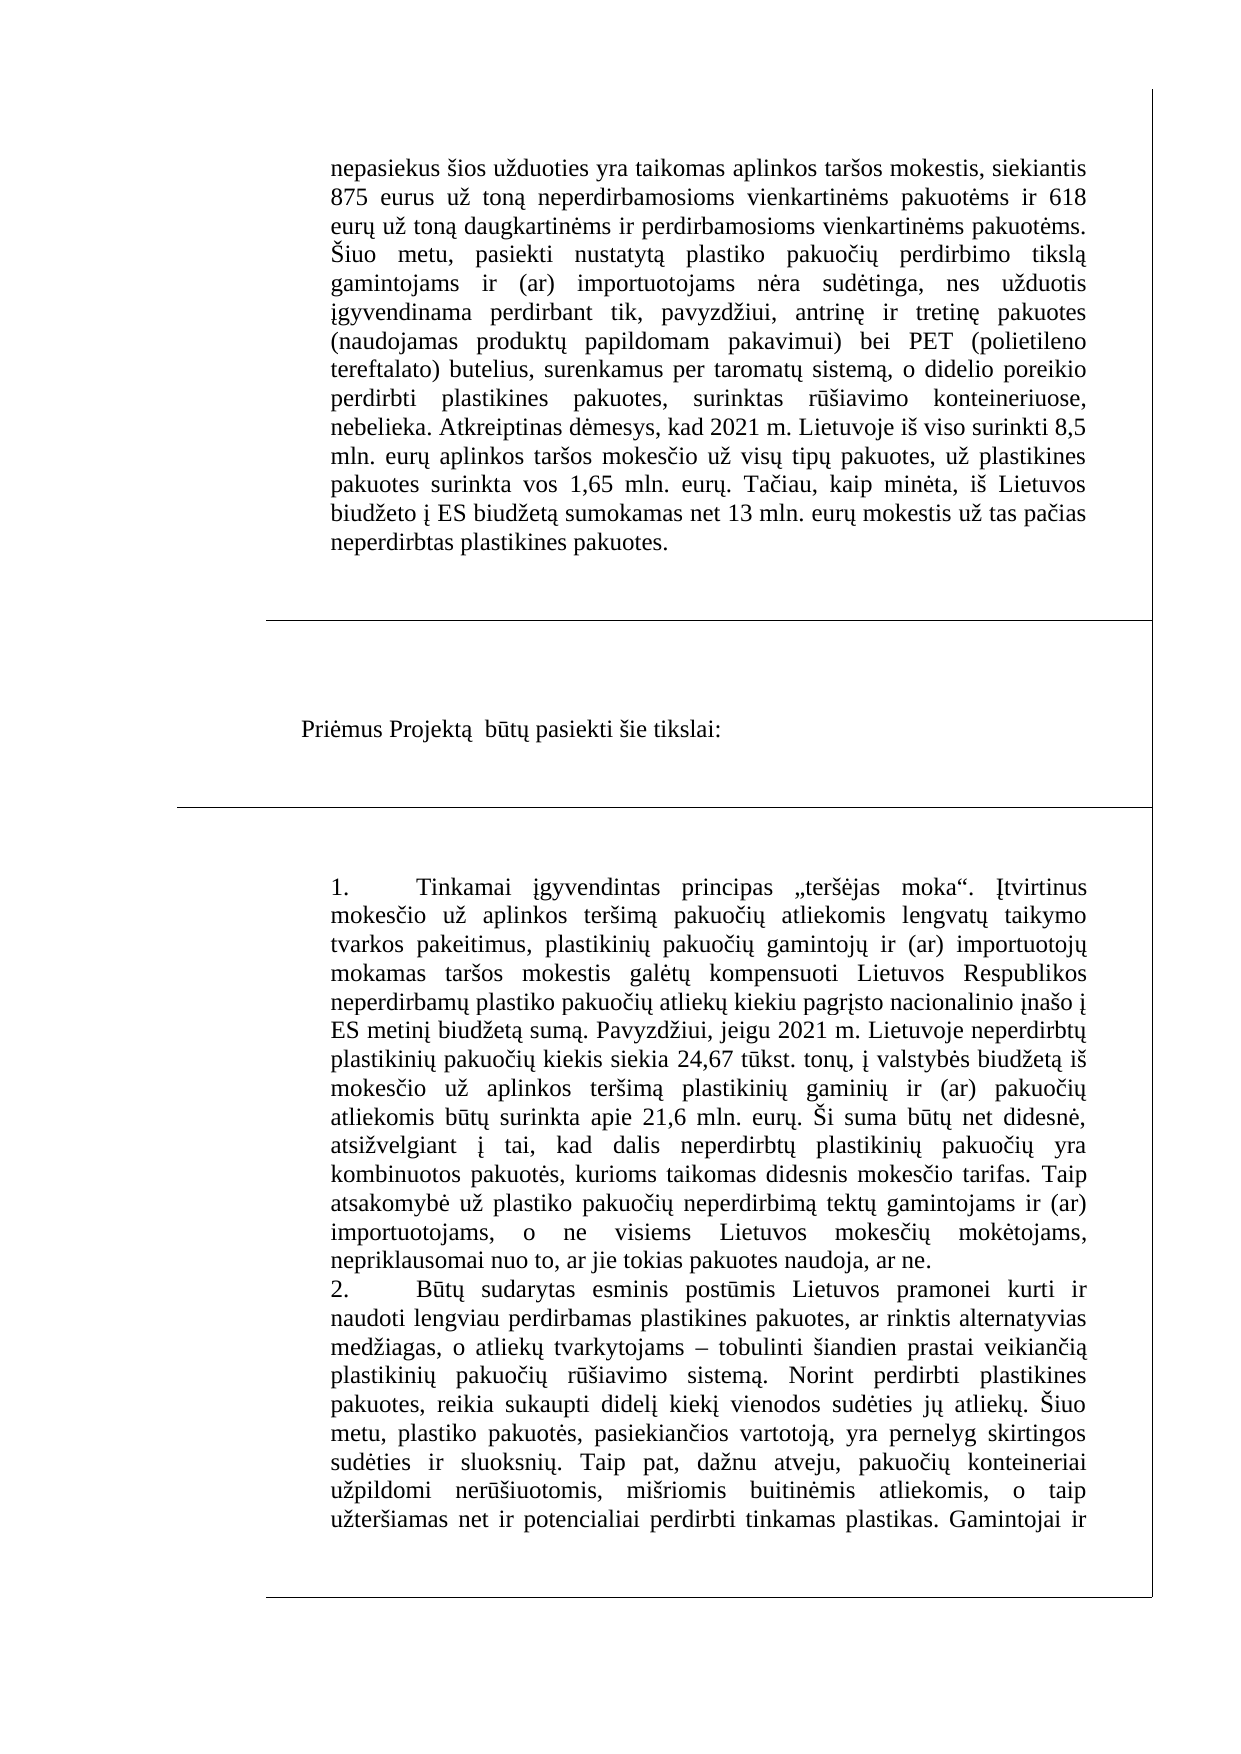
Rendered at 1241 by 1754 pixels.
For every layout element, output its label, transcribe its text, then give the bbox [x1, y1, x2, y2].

list Tinkamai įgyvendintas principas „teršėjas moka“. Įtvirtinus mokesčio už aplinkos teršimą pakuočių atliekomis lengvatų taikymo tvarkos pakeitimus, plastikinių pakuočių gamintojų ir (ar) importuotojų mokamas taršos mokestis galėtų kompensuoti Lietuvos Respublikos neperdirbamų plastiko pakuočių atliekų kiekiu pagrįsto nacionalinio įnašo į ES metinį biudžetą sumą. Pavyzdžiui, jeigu 2021 m. Lietuvoje neperdirbtų plastikinių pakuočių kiekis siekia 24,67 tūkst. tonų, į valstybės biudžetą iš mokesčio už aplinkos teršimą plastikinių gaminių ir (ar) pakuočių atliekomis būtų surinkta apie 21,6 mln. eurų. Ši suma būtų net didesnė, atsižvelgiant į tai, kad dalis neperdirbtų plastikinių pakuočių yra kombinuotos pakuotės, kurioms taikomas didesnis mokesčio tarifas. Taip atsakomybė už plastiko pakuočių neperdirbimą tektų gamintojams ir (ar) importuotojams, o ne visiems Lietuvos mokesčių mokėtojams, nepriklausomai nuo to, ar jie tokias pakuotes naudoja, ar ne. [266, 807, 1152, 1274]
list Būtų sudarytas esminis postūmis Lietuvos pramonei kurti ir naudoti lengviau perdirbamas plastikines pakuotes, ar rinktis alternatyvias medžiagas, o atliekų tvarkytojams – tobulinti šiandien prastai veikiančią plastikinių pakuočių rūšiavimo sistemą. Norint perdirbti plastikines pakuotes, reikia sukaupti didelį kiekį vienodos sudėties jų atliekų. Šiuo metu, plastiko pakuotės, pasiekiančios vartotoją, yra pernelyg skirtingos sudėties ir sluoksnių. Taip pat, dažnu atveju, pakuočių konteineriai užpildomi nerūšiuotomis, mišriomis buitinėmis atliekomis, o taip užteršiamas net ir potencialiai perdirbti tinkamas plastikas. Gamintojai ir [266, 1274, 1152, 1597]
text Priėmus Projektą būtų pasiekti šie tikslai: [177, 714, 1152, 807]
list nepasiekus šios užduoties yra taikomas aplinkos taršos mokestis, siekiantis 875 eurus už toną neperdirbamosioms vienkartinėms pakuotėms ir 618 eurų už toną daugkartinėms ir perdirbamosioms vienkartinėms pakuotėms. Šiuo metu, pasiekti nustatytą plastiko pakuočių perdirbimo tikslą gamintojams ir (ar) importuotojams nėra sudėtinga, nes užduotis įgyvendinama perdirbant tik, pavyzdžiui, antrinę ir tretinę pakuotes (naudojamas produktų papildomam pakavimui) bei PET (polietileno tereftalato) butelius, surenkamus per taromatų sistemą, o didelio poreikio perdirbti plastikines pakuotes, surinktas rūšiavimo konteineriuose, nebelieka. Atkreiptinas dėmesys, kad 2021 m. Lietuvoje iš viso surinkti 8,5 mln. eurų aplinkos taršos mokesčio už visų tipų pakuotes, už plastikines pakuotes surinkta vos 1,65 mln. eurų. Tačiau, kaip minėta, iš Lietuvos biudžeto į ES biudžetą sumokamas net 13 mln. eurų mokestis už tas pačias neperdirbtas plastikines pakuotes. [266, 89, 1152, 620]
